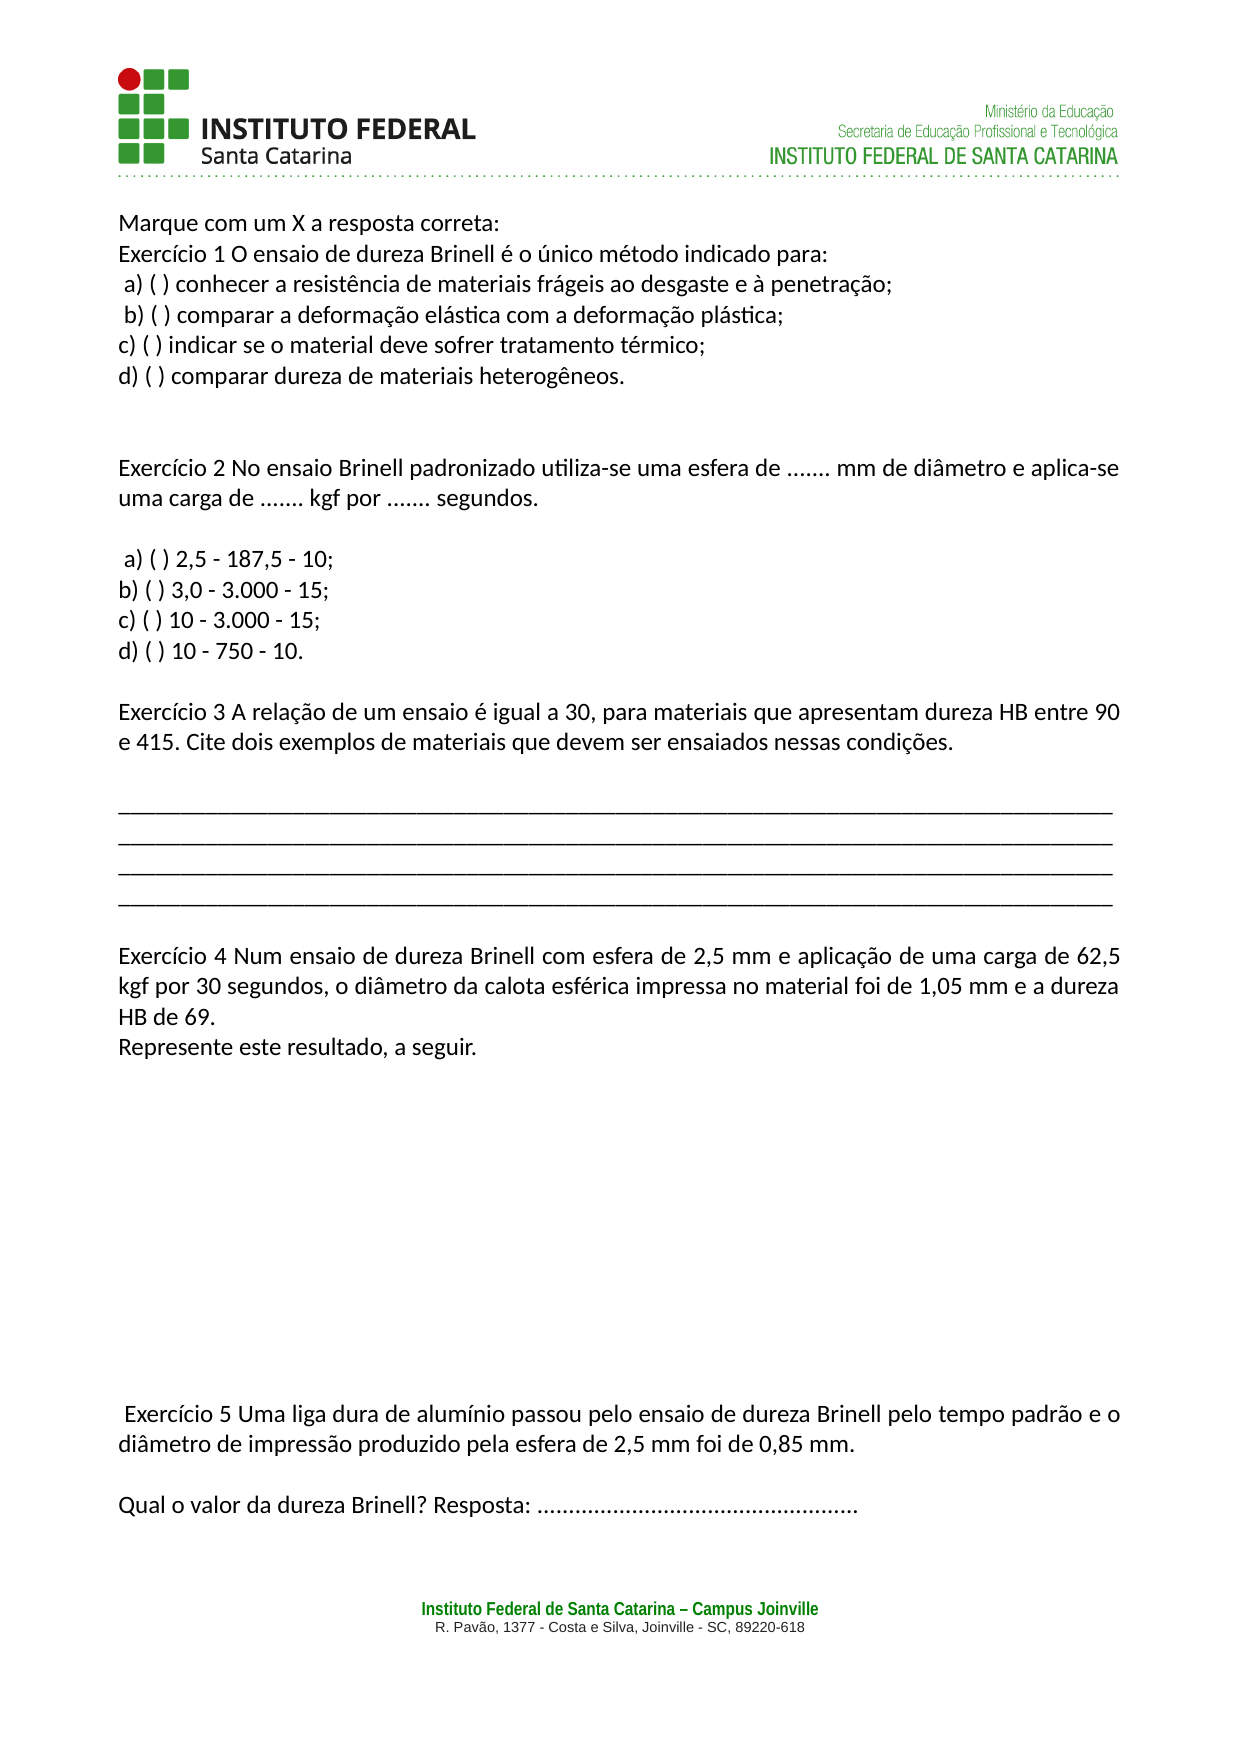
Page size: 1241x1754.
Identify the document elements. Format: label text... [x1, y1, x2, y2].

text Exercício 3 A relação de um ensaio é igual a 30, para materiais que apresentam dureza HB entre 90 e 415. Cite dois exemplos de materiais que devem ser ensaiados nessas condições. [118, 696, 1122, 757]
picture [118, 68, 1123, 177]
text d) ( ) 10 - 750 - 10. [118, 635, 1122, 665]
text a) ( ) conhecer a resistência de materiais frágeis ao desgaste e à penetração; [118, 268, 1122, 299]
text a) ( ) 2,5 - 187,5 - 10; [118, 543, 1122, 574]
text c) ( ) 10 - 3.000 - 15; [118, 604, 1122, 635]
text b) ( ) comparar a deformação elástica com a deformação plástica; [118, 299, 1122, 329]
text d) ( ) comparar dureza de materiais heterogêneos. [118, 360, 1122, 391]
text Exercício 5 Uma liga dura de alumínio passou pelo ensaio de dureza Brinell pelo tempo padrão e o diâmetro de impressão produzido pela esfera de 2,5 mm foi de 0,85 mm. [118, 1398, 1122, 1459]
text Exercício 4 Num ensaio de dureza Brinell com esfera de 2,5 mm e aplicação de uma carga de 62,5 kgf por 30 segundos, o diâmetro da calota esférica impressa no material foi de 1,05 mm e a dureza HB de 69. [118, 940, 1122, 1032]
text Qual o valor da dureza Brinell? Resposta: ................................................... [118, 1489, 1122, 1520]
text Marque com um X a resposta correta: [118, 207, 1122, 238]
text ________________________________________________________________________________________________________________________________________________________________________________________________________________________________________________________________________________________________________________________________ [118, 787, 1122, 909]
text b) ( ) 3,0 - 3.000 - 15; [118, 574, 1122, 604]
text c) ( ) indicar se o material deve sofrer tratamento térmico; [118, 329, 1122, 360]
text Represente este resultado, a seguir. [118, 1032, 1122, 1062]
text Exercício 2 No ensaio Brinell padronizado utiliza-se uma esfera de ....... mm de diâmetro e aplica-se uma carga de ....... kgf por ....... segundos. [118, 452, 1122, 513]
text Exercício 1 O ensaio de dureza Brinell é o único método indicado para: [118, 238, 1122, 268]
